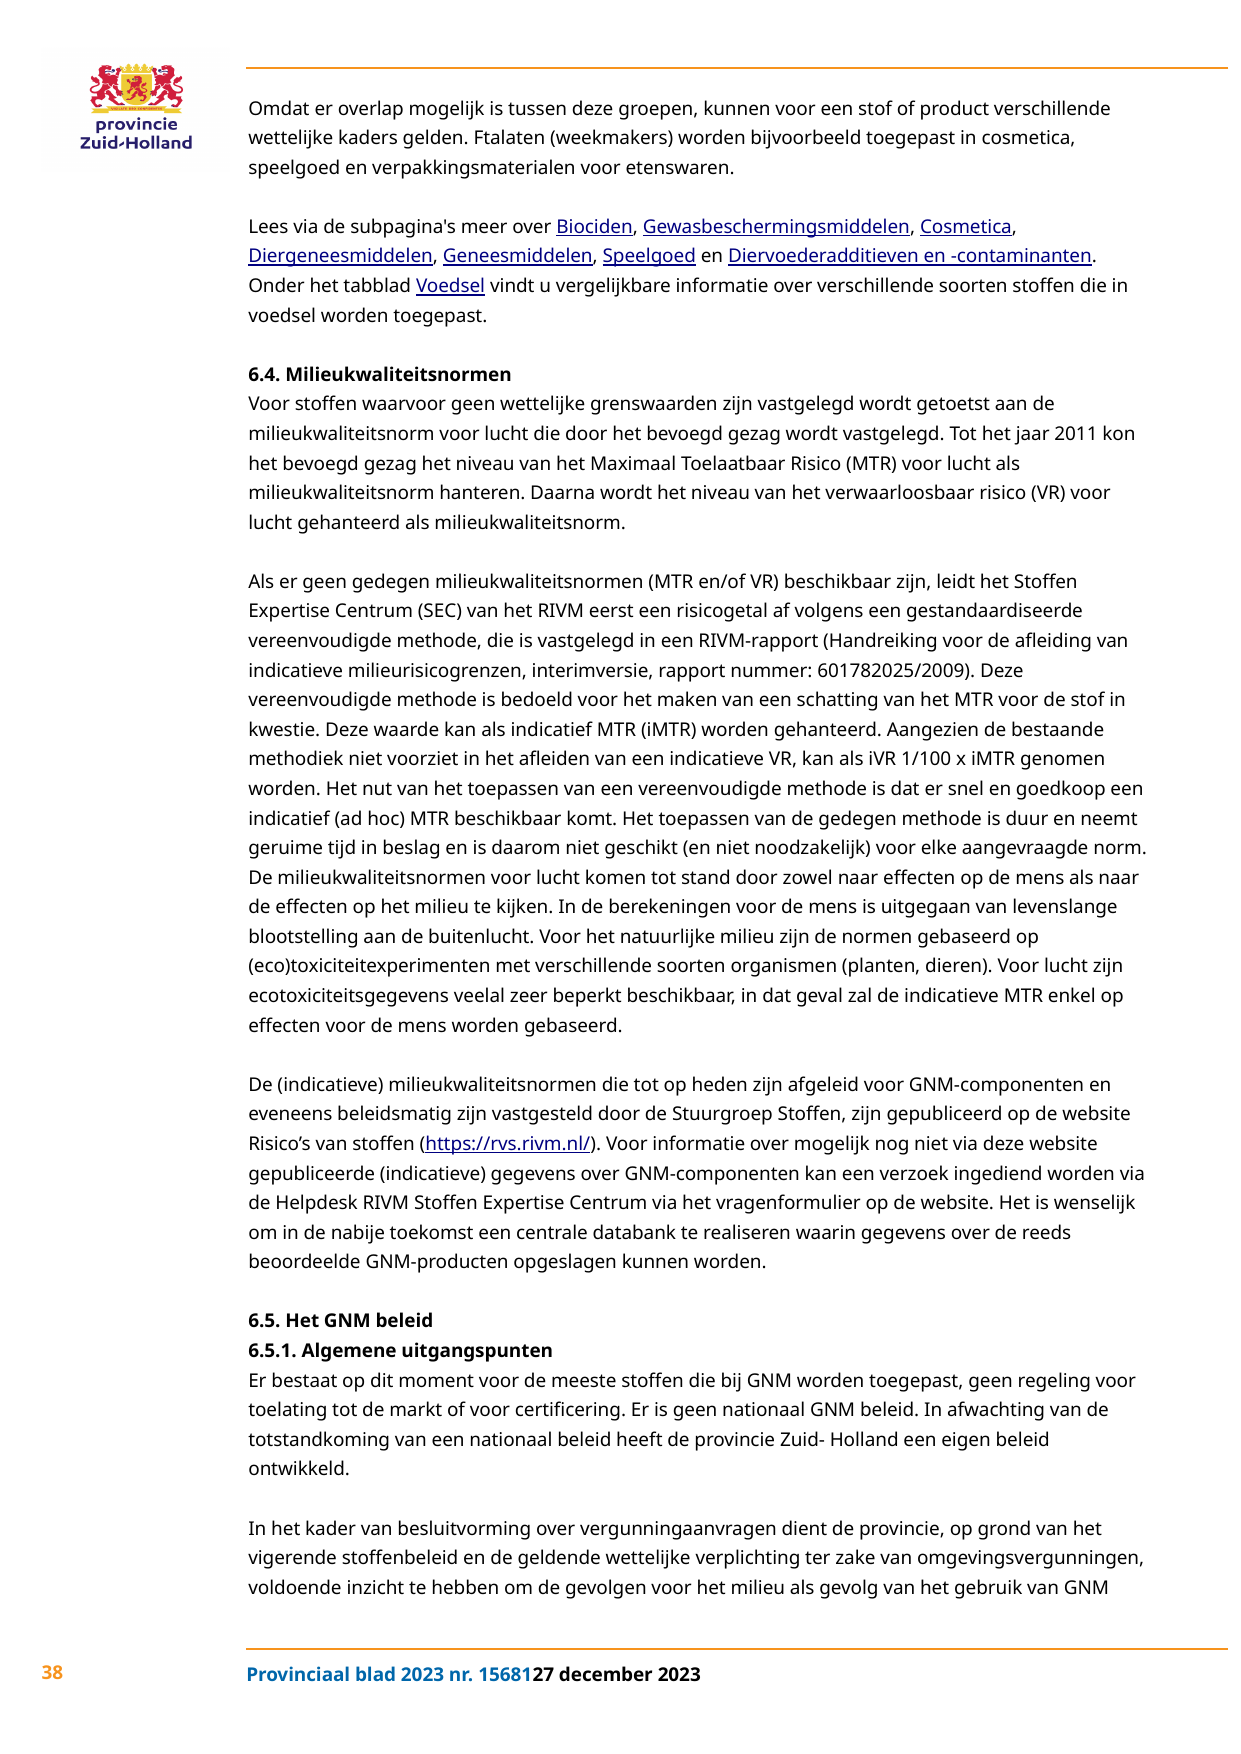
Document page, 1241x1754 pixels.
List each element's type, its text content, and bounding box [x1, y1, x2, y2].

text Lees via de subpagina's meer over Biociden, Gewasbeschermingsmiddelen, Cosmetica, Diergeneesmiddelen, Geneesmiddelen, Speelgoed en Diervoederadditieven en -contaminanten. [248, 213, 1152, 268]
text Onder het tabblad Voedsel vindt u vergelijkbare informatie over verschillende soorten stoffen die in voedsel worden toegepast. [248, 272, 1152, 328]
text In het kader van besluitvorming over vergunningaanvragen dient de provincie, op grond van het vigerende stoffenbeleid en de geldende wettelijke verplichting ter zake van omgevingsvergunningen, voldoende inzicht te hebben om de gevolgen voor het milieu als gevolg van het gebruik van GNM [248, 1515, 1152, 1600]
text 6.5.1. Algemene uitgangspunten [248, 1337, 1152, 1363]
text Omdat er overlap mogelijk is tussen deze groepen, kunnen voor een stof of product verschillende wettelijke kaders gelden. Ftalaten (weekmakers) worden bijvoorbeeld toegepast in cosmetica, speelgoed en verpakkingsmaterialen voor etenswaren. [248, 95, 1152, 180]
text Voor stoffen waarvoor geen wettelijke grenswaarden zijn vastgelegd wordt getoetst aan de milieukwaliteitsnorm voor lucht die door het bevoegd gezag wordt vastgelegd. Tot het jaar 2011 kon het bevoegd gezag het niveau van het Maximaal Toelaatbaar Risico (MTR) voor lucht als milieukwaliteitsnorm hanteren. Daarna wordt het niveau van het verwaarloosbaar risico (VR) voor lucht gehanteerd als milieukwaliteitsnorm. [248, 391, 1152, 535]
text Als er geen gedegen milieukwaliteitsnormen (MTR en/of VR) beschikbaar zijn, leidt het Stoffen Expertise Centrum (SEC) van het RIVM eerst een risicogetal af volgens een gestandaardiseerde vereenvoudigde methode, die is vastgelegd in een RIVM-rapport (Handreiking voor de afleiding van indicatieve milieurisicogrenzen, interimversie, rapport nummer: 601782025/2009). Deze vereenvoudigde methode is bedoeld voor het maken van een schatting van het MTR voor de stof in kwestie. Deze waarde kan als indicatief MTR (iMTR) worden gehanteerd. Aangezien de bestaande methodiek niet voorziet in het afleiden van een indicatieve VR, kan als iVR 1/100 x iMTR genomen worden. Het nut van het toepassen van een vereenvoudigde methode is dat er snel en goedkoop een indicatief (ad hoc) MTR beschikbaar komt. Het toepassen van de gedegen methode is duur en neemt geruime tijd in beslag en is daarom niet geschikt (en niet noodzakelijk) voor elke aangevraagde norm. De milieukwaliteitsnormen voor lucht komen tot stand door zowel naar effecten op de mens als naar de effecten op het milieu te kijken. In de berekeningen voor de mens is uitgegaan van levenslange blootstelling aan de buitenlucht. Voor het natuurlijke milieu zijn de normen gebaseerd op (eco)toxiciteitexperimenten met verschillende soorten organismen (planten, dieren). Voor lucht zijn ecotoxiciteitsgegevens veelal zeer beperkt beschikbaar, in dat geval zal de indicatieve MTR enkel op effecten voor de mens worden gebaseerd. [248, 568, 1152, 1038]
picture [41, 47, 231, 172]
text 6.4. Milieukwaliteitsnormen [248, 361, 1152, 387]
text De (indicatieve) milieukwaliteitsnormen die tot op heden zijn afgeleid voor GNM-componenten en eveneens beleidsmatig zijn vastgesteld door de Stuurgroep Stoffen, zijn gepubliceerd op de website Risico’s van stoffen (https://rvs.rivm.nl/). Voor informatie over mogelijk nog niet via deze website gepubliceerde (indicatieve) gegevens over GNM-componenten kan een verzoek ingediend worden via de Helpdesk RIVM Stoffen Expertise Centrum via het vragenformulier op de website. Het is wenselijk om in de nabije toekomst een centrale databank te realiseren waarin gegevens over de reeds beoordeelde GNM-producten opgeslagen kunnen worden. [248, 1071, 1152, 1274]
text Er bestaat op dit moment voor de meeste stoffen die bij GNM worden toegepast, geen regeling voor toelating tot de markt of voor certificering. Er is geen nationaal GNM beleid. In afwachting van de totstandkoming van een nationaal beleid heeft de provincie Zuid- Holland een eigen beleid ontwikkeld. [248, 1367, 1152, 1481]
text 6.5. Het GNM beleid [248, 1308, 1152, 1333]
